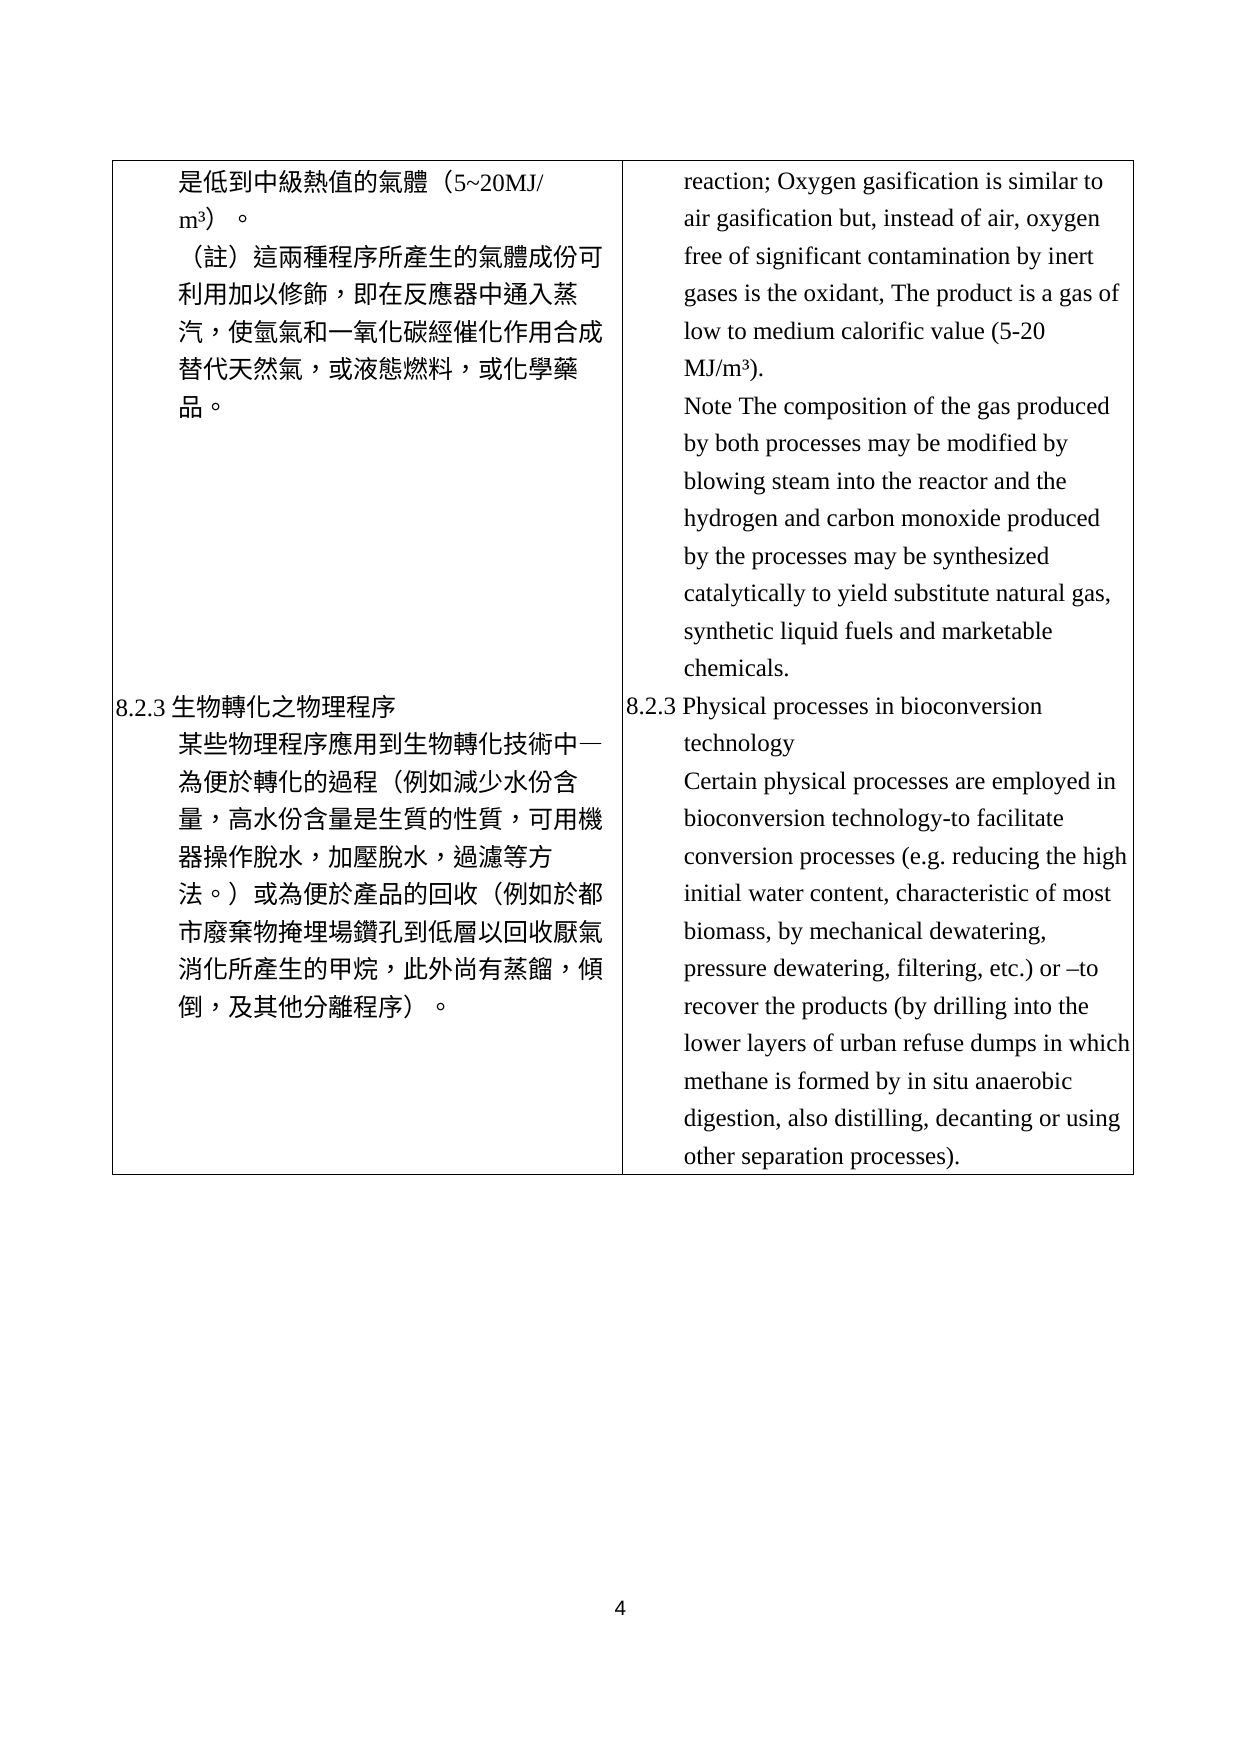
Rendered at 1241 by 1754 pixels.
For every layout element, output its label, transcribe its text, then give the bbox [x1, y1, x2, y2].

table_cell 是低到中級熱值的氣體（5~20MJ/m³）。 （註）這兩種程序所產生的氣體成份可利用加以修飾，即在反應器中通入蒸汽，使氫氣和一氧化碳經催化作用合成替代天然氣，或液態燃料，或化學藥品。 [113, 161, 622, 686]
table_cell 8.2.3 生物轉化之物理程序 某些物理程序應用到生物轉化技術中—為便於轉化的過程（例如減少水份含量，高水份含量是生質的性質，可用機器操作脫水，加壓脫水，過濾等方法。）或為便於產品的回收（例如於都市廢棄物掩埋場鑽孔到低層以回收厭氣消化所產生的甲烷，此外尚有蒸餾，傾倒，及其他分離程序）。 [113, 686, 622, 1174]
table_cell reaction; Oxygen gasification is similar to air gasification but, instead of air, oxygen free of significant contamination by inert gases is the oxidant, The product is a gas of low to medium calorific value (5-20 MJ/m³). Note The composition of the gas produced by both processes may be modified by blowing steam into the reactor and the hydrogen and carbon monoxide produced by the processes may be synthesized catalytically to yield substitute natural gas, synthetic liquid fuels and marketable chemicals. [623, 161, 1133, 686]
table_cell 8.2.3 Physical processes in bioconversion technology Certain physical processes are employed in bioconversion technology-to facilitate conversion processes (e.g. reducing the high initial water content, characteristic of most biomass, by mechanical dewatering, pressure dewatering, filtering, etc.) or –to recover the products (by drilling into the lower layers of urban refuse dumps in which methane is formed by in situ anaerobic digestion, also distilling, decanting or using other separation processes). [623, 686, 1133, 1174]
